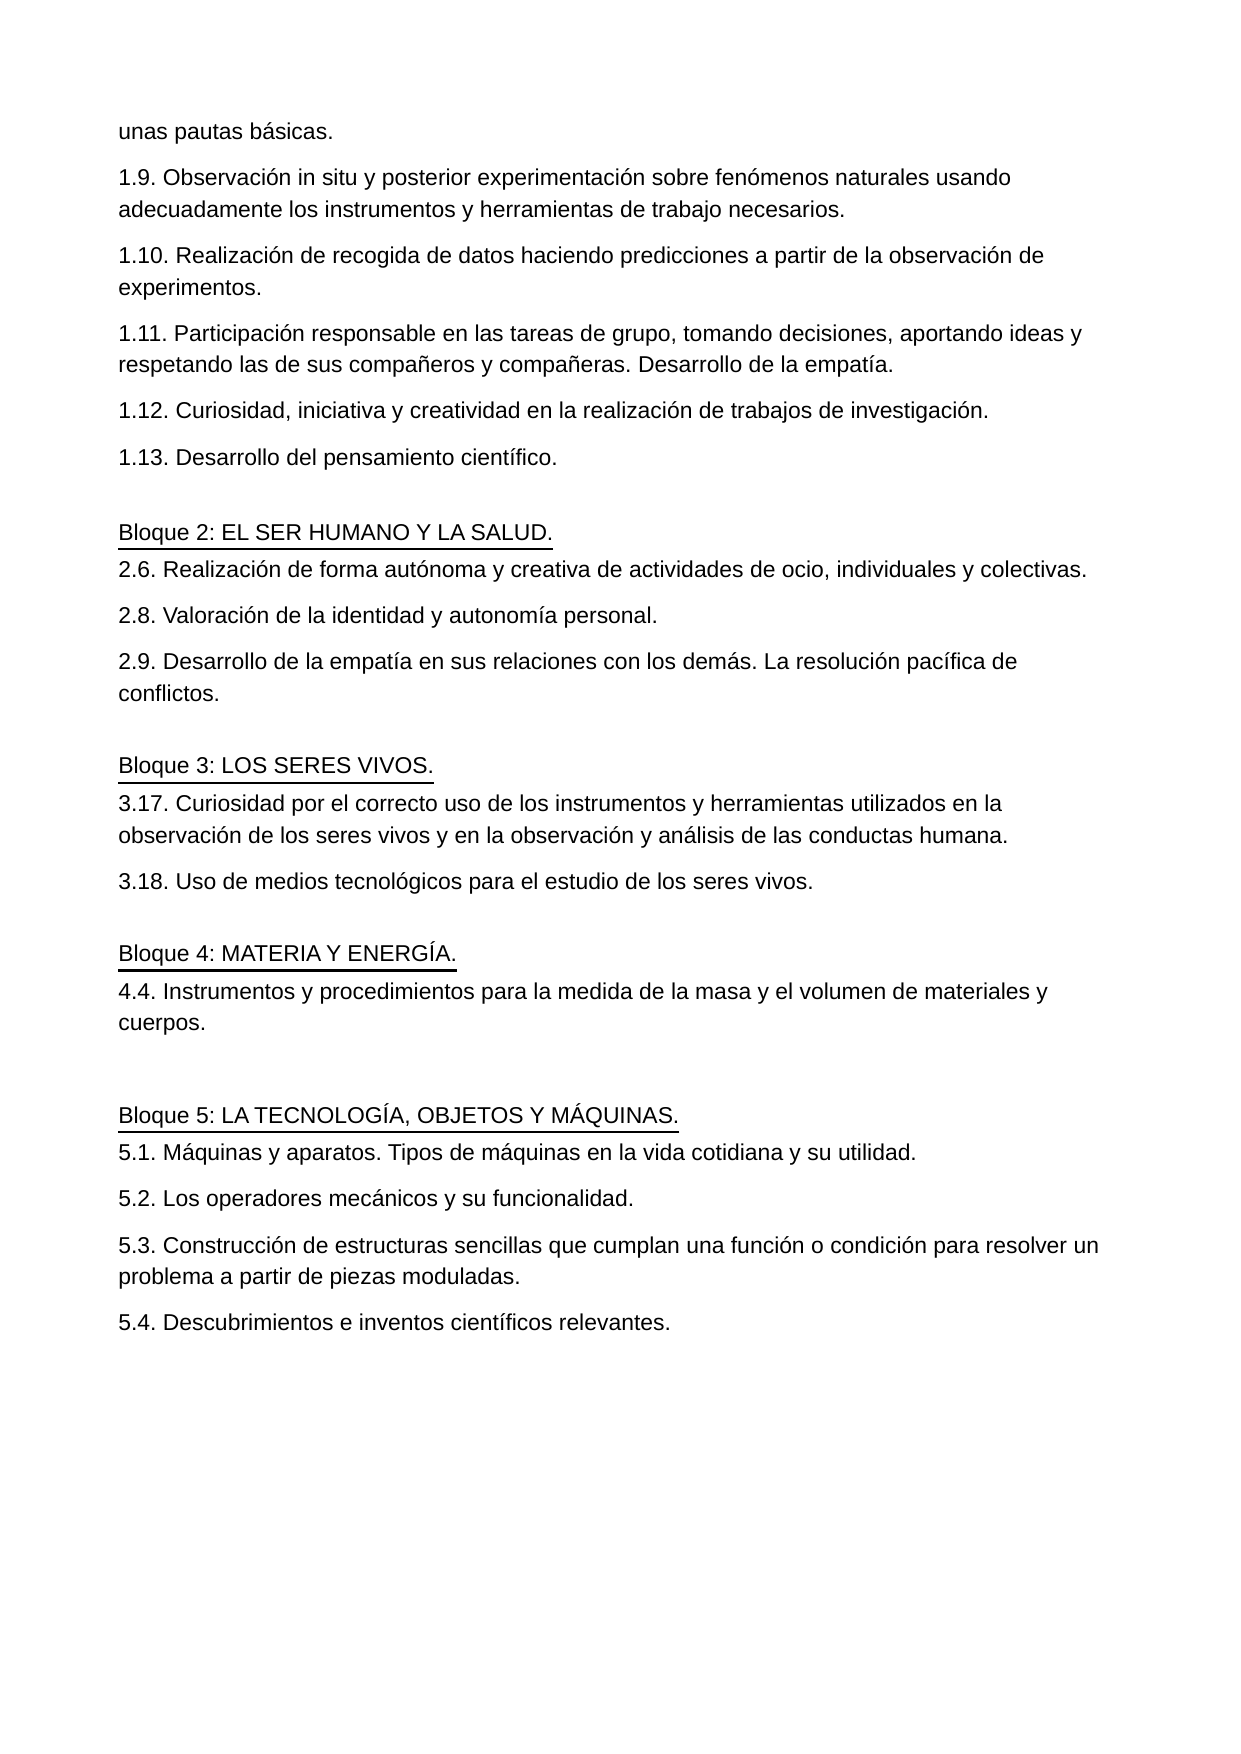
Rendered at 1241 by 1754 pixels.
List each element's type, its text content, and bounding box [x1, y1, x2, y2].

text 5.2. Los operadores mecánicos y su funcionalidad. [118, 1185, 1122, 1212]
text 1.11. Participación responsable en las tareas de grupo, tomando decisiones, aportando ideas y respetando las de sus compañeros y compañeras. Desarrollo de la empatía. [118, 320, 1122, 378]
text 1.10. Realización de recogida de datos haciendo predicciones a partir de la observación de experimentos. [118, 242, 1122, 300]
text 2.9. Desarrollo de la empatía en sus relaciones con los demás. La resolución pacífica de conflictos. [118, 648, 1122, 706]
text 5.3. Construcción de estructuras sencillas que cumplan una función o condición para resolver un problema a partir de piezas moduladas. [118, 1232, 1122, 1289]
text 1.13. Desarrollo del pensamiento científico. [118, 443, 1122, 470]
text 5.4. Descubrimientos e inventos científicos relevantes. [118, 1309, 1122, 1336]
text 1.12. Curiosidad, iniciativa y creatividad en la realización de trabajos de investigación. [118, 397, 1122, 424]
text Bloque 3: LOS SERES VIVOS. [118, 752, 1122, 784]
text 2.6. Realización de forma autónoma y creativa de actividades de ocio, individuales y colectivas. [118, 556, 1122, 582]
text Bloque 2: EL SER HUMANO Y LA SALUD. [118, 518, 1122, 550]
text 4.4. Instrumentos y procedimientos para la medida de la masa y el volumen de materiales y cuerpos. [118, 978, 1122, 1036]
text 3.17. Curiosidad por el correcto uso de los instrumentos y herramientas utilizados en la observación de los seres vivos y en la observación y análisis de las conductas humana. [118, 790, 1122, 848]
text 5.1. Máquinas y aparatos. Tipos de máquinas en la vida cotidiana y su utilidad. [118, 1139, 1122, 1166]
text unas pautas básicas. [118, 118, 1122, 144]
text 3.18. Uso de medios tecnológicos para el estudio de los seres vivos. [118, 868, 1122, 894]
text 2.8. Valoración de la identidad y autonomía personal. [118, 602, 1122, 628]
text Bloque 5: LA TECNOLOGÍA, OBJETOS Y MÁQUINAS. [118, 1102, 1122, 1133]
text 1.9. Observación in situ y posterior experimentación sobre fenómenos naturales usando adecuadamente los instrumentos y herramientas de trabajo necesarios. [118, 164, 1122, 222]
text Bloque 4: MATERIA Y ENERGÍA. [118, 940, 1122, 972]
